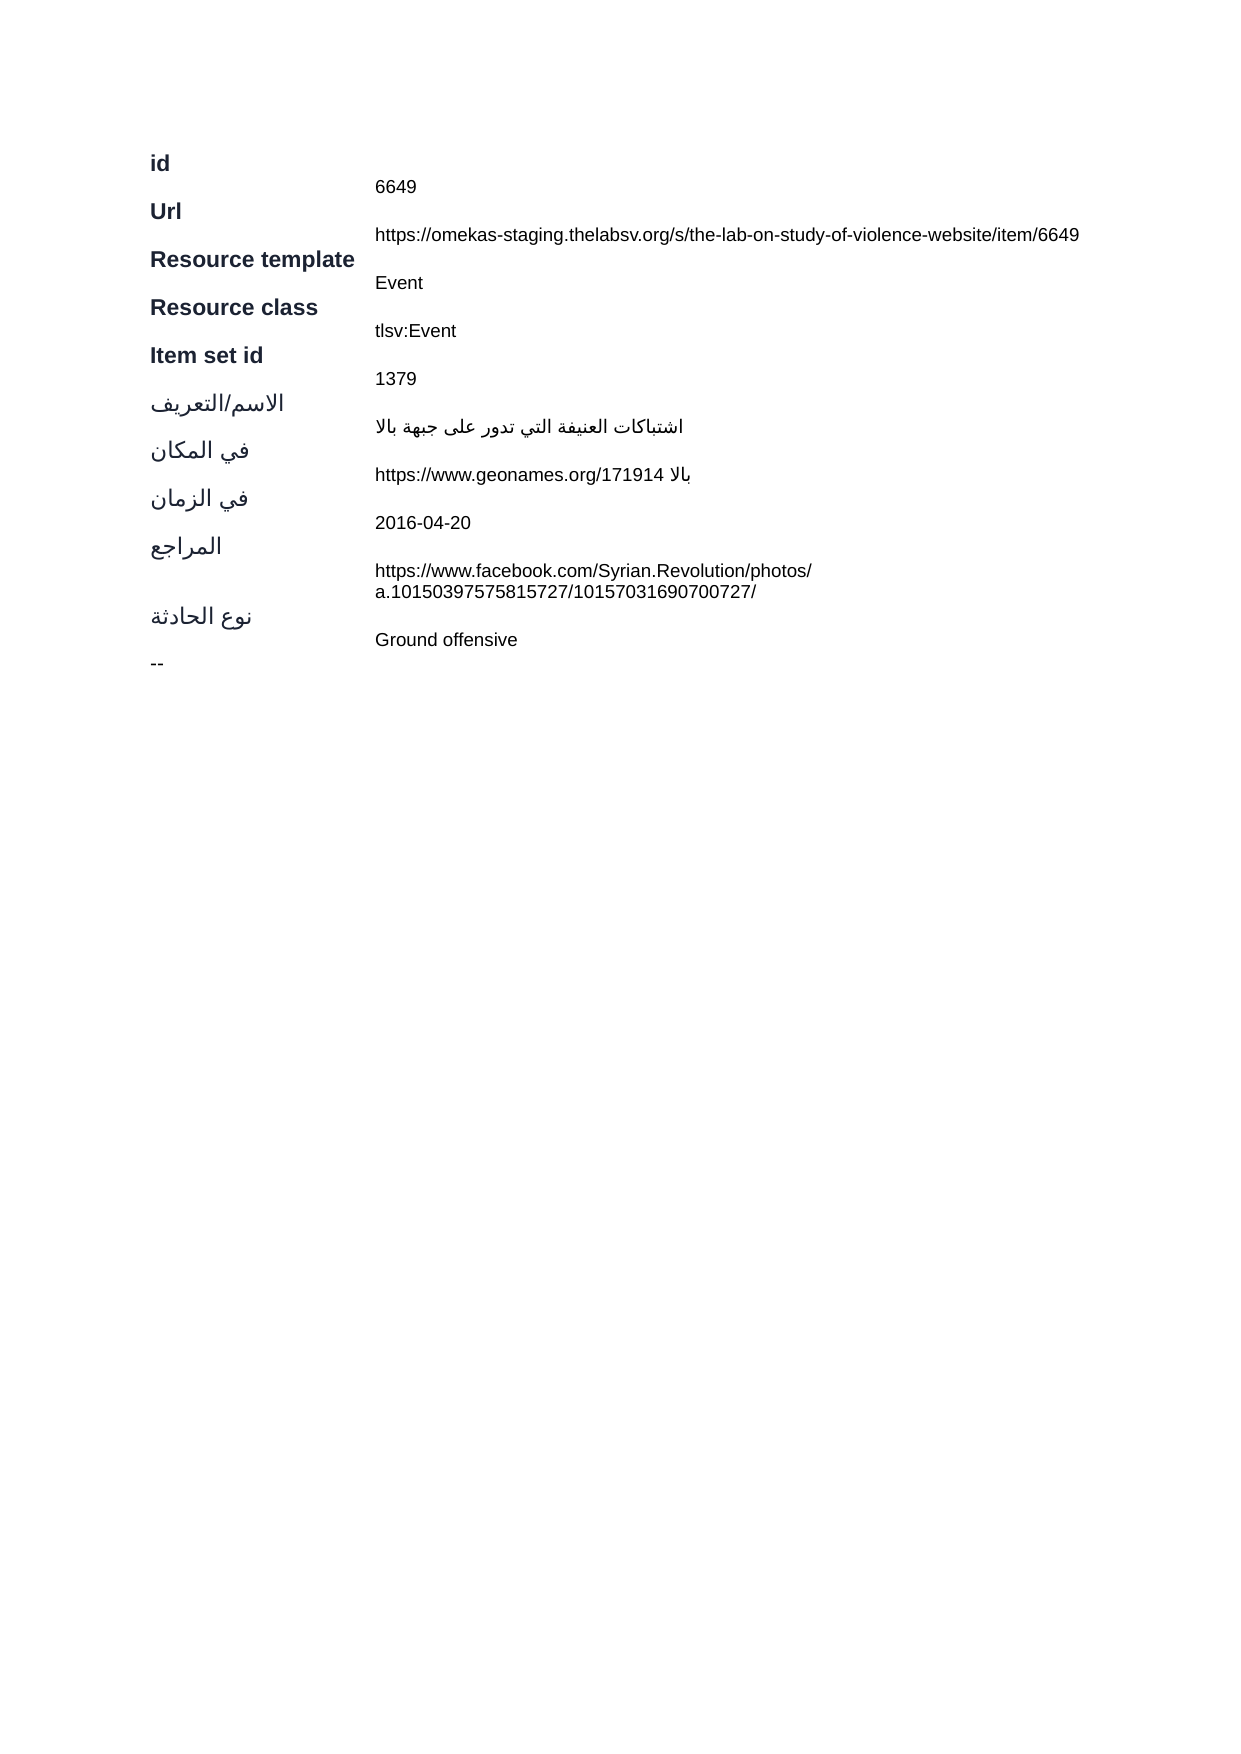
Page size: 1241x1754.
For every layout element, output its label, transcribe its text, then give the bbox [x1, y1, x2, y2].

text https://omekas-staging.thelabsv.org/s/the-lab-on-study-of-violence-website/item/6649 [375, 224, 1090, 246]
text Resource template [150, 246, 1090, 272]
text نوع الحادثة [150, 603, 1090, 629]
text https://www.geonames.org/171914 بالا [375, 464, 1090, 485]
text tlsv:Event [375, 320, 1090, 342]
text -- [150, 651, 1090, 675]
text المراجع [150, 533, 1090, 560]
text id [150, 150, 1090, 176]
text Ground offensive [375, 629, 1090, 651]
text https://www.facebook.com/Syrian.Revolution/photos/a.10150397575815727/10157031690700727/ [375, 560, 1090, 603]
text في الزمان [150, 485, 1090, 512]
text اشتباكات العنيفة التي تدور على جبهة بالا [375, 416, 1090, 437]
text Resource class [150, 294, 1090, 320]
text 2016-04-20 [375, 512, 1090, 533]
text Event [375, 272, 1090, 294]
text Item set id [150, 342, 1090, 368]
text في المكان [150, 437, 1090, 464]
text الاسم/التعريف [150, 389, 1090, 416]
text 6649 [375, 176, 1090, 198]
text Url [150, 198, 1090, 224]
text 1379 [375, 368, 1090, 389]
